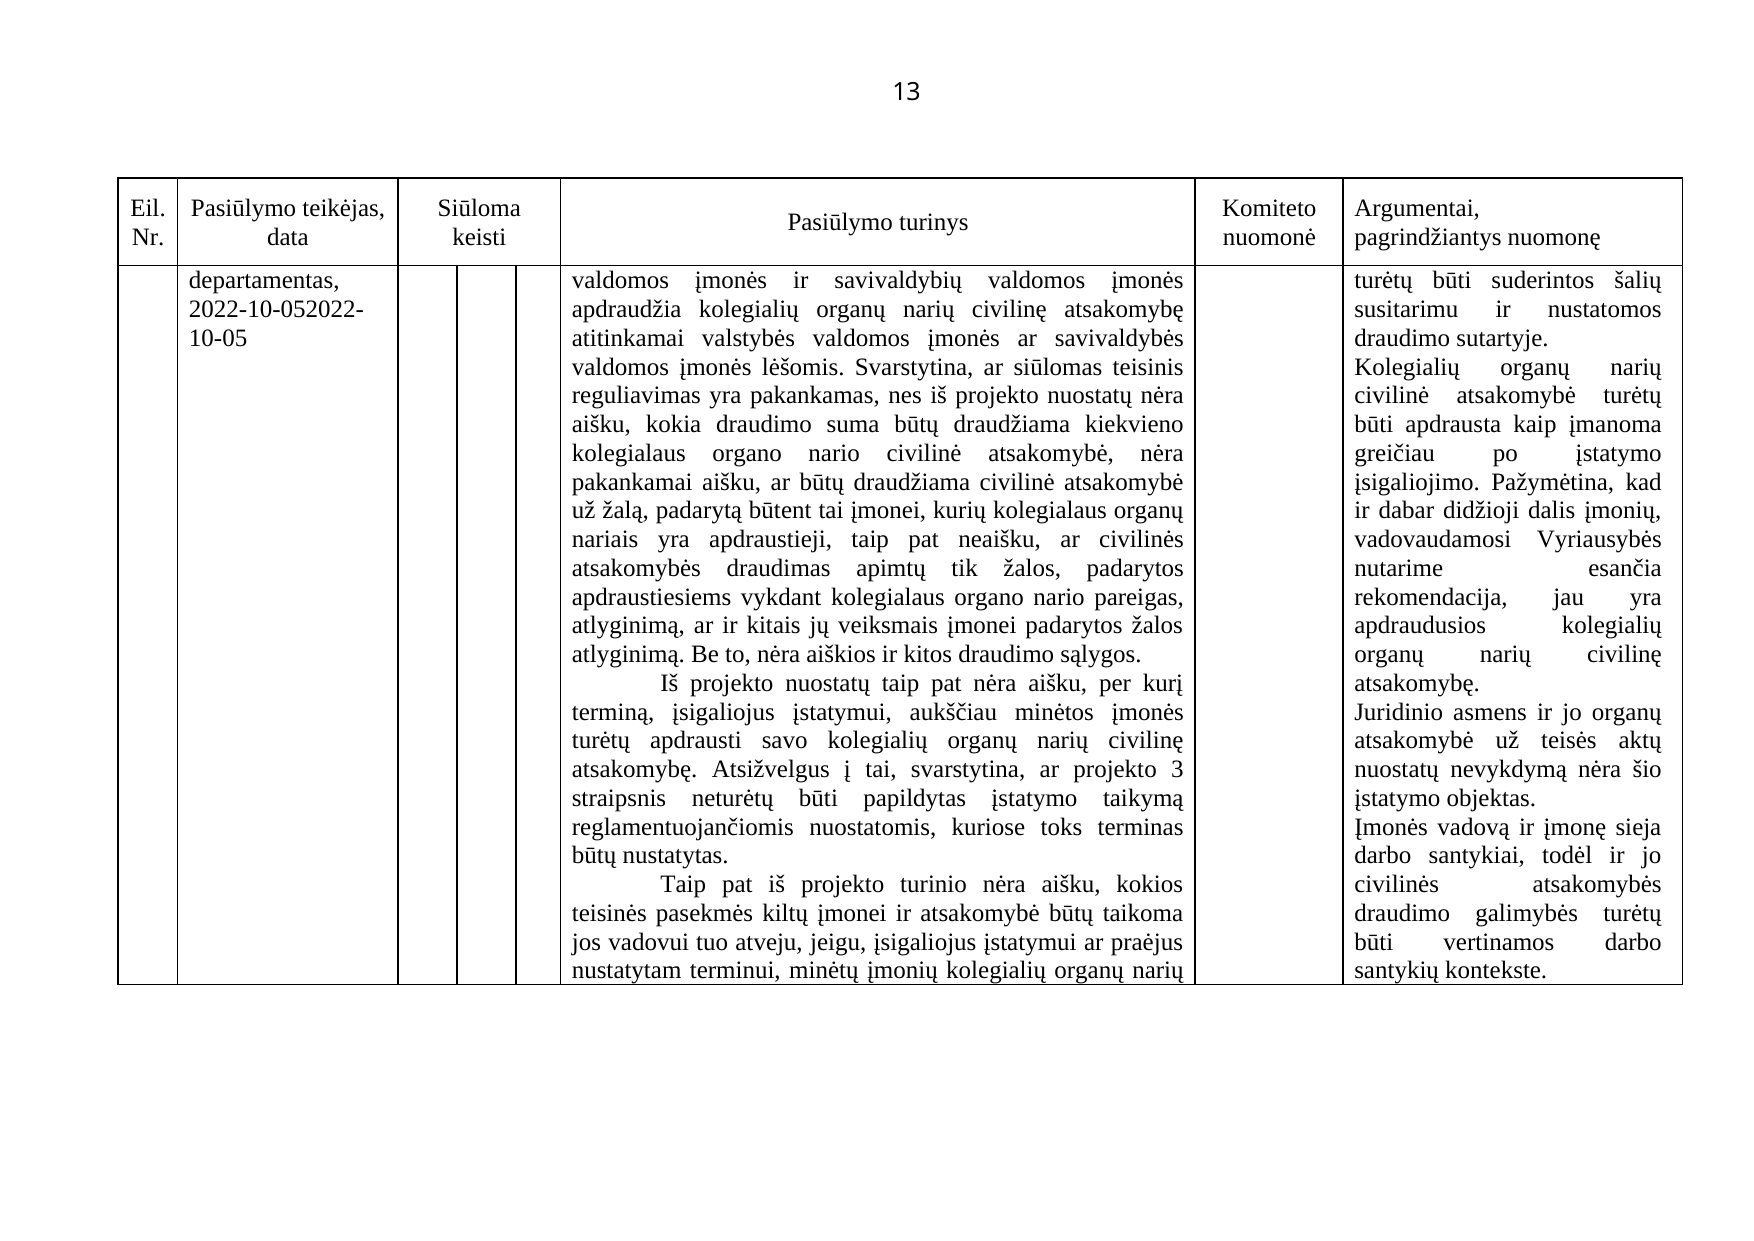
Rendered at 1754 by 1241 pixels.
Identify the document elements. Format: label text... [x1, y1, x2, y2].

table_cell [119, 266, 177, 984]
table_header Argumentai, pagrindžiantys nuomonę [1344, 179, 1682, 265]
table_header Eil. Nr. [119, 179, 177, 265]
table_header Pasiūlymo teikėjas, data [178, 179, 397, 265]
table_header Siūloma keisti [399, 179, 560, 265]
table_cell valdomos įmonės ir savivaldybių valdomos įmonės apdraudžia kolegialių organų narių civilinę atsakomybę atitinkamai valstybės valdomos įmonės ar savivaldybės valdomos įmonės lėšomis. Svarstytina, ar siūlomas teisinis reguliavimas yra pakankamas, nes iš projekto nuostatų nėra aišku, kokia draudimo suma būtų draudžiama kiekvieno kolegialaus organo nario civilinė atsakomybė, nėra pakankamai aišku, ar būtų draudžiama civilinė atsakomybė už žalą, padarytą būtent tai įmonei, kurių kolegialaus organų nariais yra apdraustieji, taip pat neaišku, ar civilinės atsakomybės draudimas apimtų tik žalos, padarytos apdraustiesiems vykdant kolegialaus organo nario pareigas, atlyginimą, ar ir kitais jų veiksmais įmonei padarytos žalos atlyginimą. Be to, nėra aiškios ir kitos draudimo sąlygos. Iš projekto nuostatų taip pat nėra aišku, per kurį terminą, įsigaliojus įstatymui, aukščiau minėtos įmonės turėtų apdrausti savo kolegialių organų narių civilinę atsakomybę. Atsižvelgus į tai, svarstytina, ar projekto 3 straipsnis neturėtų būti papildytas įstatymo taikymą reglamentuojančiomis nuostatomis, kuriose toks terminas būtų nustatytas. Taip pat iš projekto turinio nėra aišku, kokios teisinės pasekmės kiltų įmonei ir atsakomybė būtų taikoma jos vadovui tuo atveju, jeigu, įsigaliojus įstatymui ar praėjus nustatytam terminui, minėtų įmonių kolegialių organų narių [561, 266, 1194, 984]
table_cell [1196, 266, 1342, 984]
table_cell [399, 266, 456, 984]
table_cell turėtų būti suderintos šalių susitarimu ir nustatomos draudimo sutartyje. Kolegialių organų narių civilinė atsakomybė turėtų būti apdrausta kaip įmanoma greičiau po įstatymo įsigaliojimo. Pažymėtina, kad ir dabar didžioji dalis įmonių, vadovaudamosi Vyriausybės nutarime esančia rekomendacija, jau yra apdraudusios kolegialių organų narių civilinę atsakomybę. Juridinio asmens ir jo organų atsakomybė už teisės aktų nuostatų nevykdymą nėra šio įstatymo objektas. Įmonės vadovą ir įmonę sieja darbo santykiai, todėl ir jo civilinės atsakomybės draudimo galimybės turėtų būti vertinamos darbo santykių kontekste. [1344, 266, 1682, 984]
table_header Komiteto nuomonė [1196, 179, 1342, 265]
table_cell [458, 266, 515, 984]
table_cell [517, 266, 560, 984]
table_cell departamentas, 2022-10-052022-10-05 [178, 266, 397, 984]
table_header Pasiūlymo turinys [561, 179, 1194, 265]
